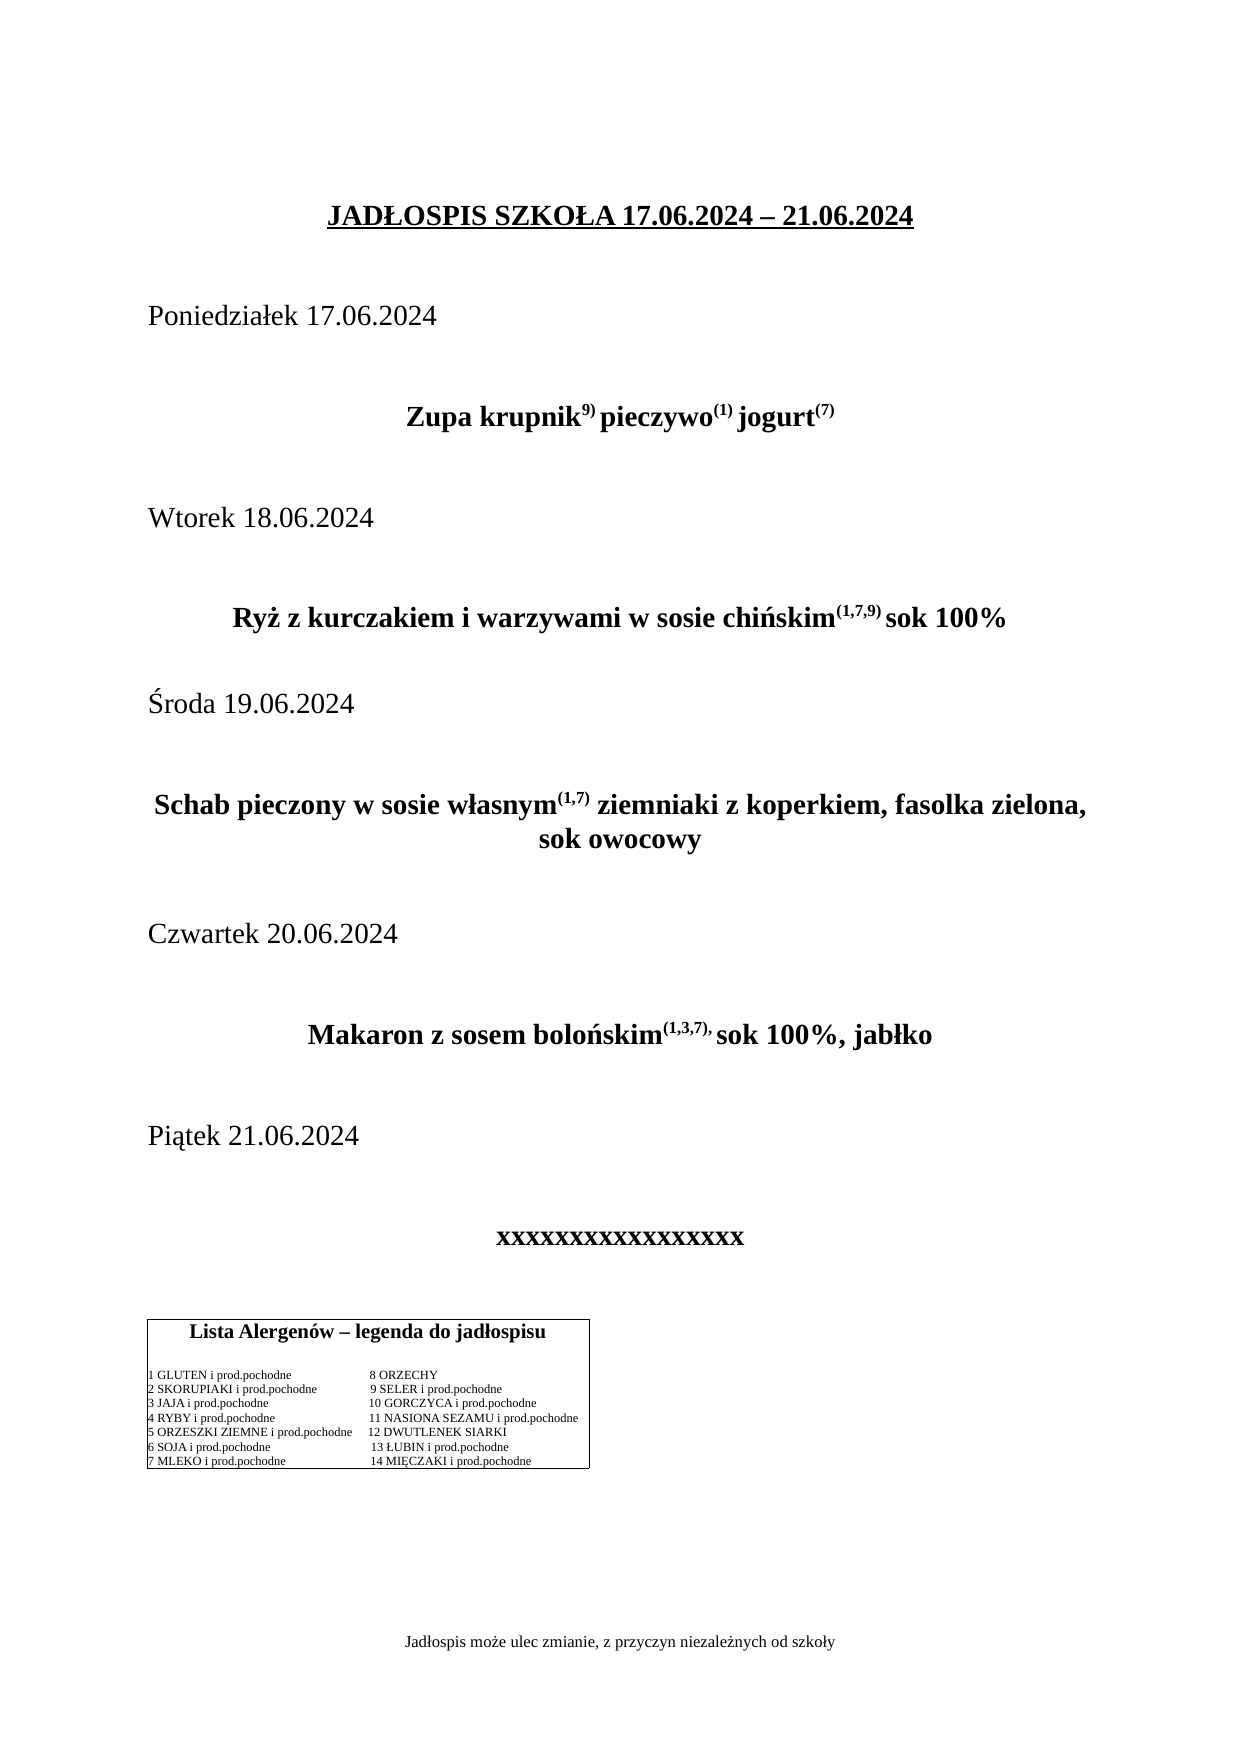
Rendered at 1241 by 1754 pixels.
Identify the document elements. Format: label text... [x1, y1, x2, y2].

text Piątek 21.06.2024 [148, 1118, 1093, 1151]
text Środa 19.06.2024 [148, 687, 1093, 720]
text xxxxxxxxxxxxxxxxx [148, 1218, 1093, 1252]
text Makaron z sosem bolońskim(1,3,7), sok 100%, jabłko [148, 1017, 1093, 1051]
text Zupa krupnik9) pieczywo(1) jogurt(7) [148, 399, 1093, 433]
text JADŁOSPIS SZKOŁA 17.06.2024 – 21.06.2024 [148, 198, 1093, 231]
text Schab pieczony w sosie własnym(1,7) ziemniaki z koperkiem, fasolka zielona, sok owocowy [148, 787, 1093, 854]
text Poniedziałek 17.06.2024 [148, 298, 1093, 332]
text Wtorek 18.06.2024 [148, 500, 1093, 533]
table_header Lista Alergenów – legenda do jadłospisu 1 GLUTEN i prod.pochodne 8 ORZECHY 2 SKORUPIAKI i prod.pochodne 9 SELER i prod.pochodne 3 JAJA i prod.pochodne 10 GORCZYCA i prod.pochodne 4 RYBY i prod.pochodne 11 NASIONA SEZAMU i prod.pochodne 5 ORZESZKI ZIEMNE i prod.pochodne 12 DWUTLENEK SIARKI 6 SOJA i prod.pochodne 13 ŁUBIN i prod.pochodne 7 MLEKO i prod.pochodne 14 MIĘCZAKI i prod.pochodne [148, 1320, 589, 1468]
text Ryż z kurczakiem i warzywami w sosie chińskim(1,7,9) sok 100% [148, 600, 1093, 634]
text Czwartek 20.06.2024 [148, 917, 1093, 950]
